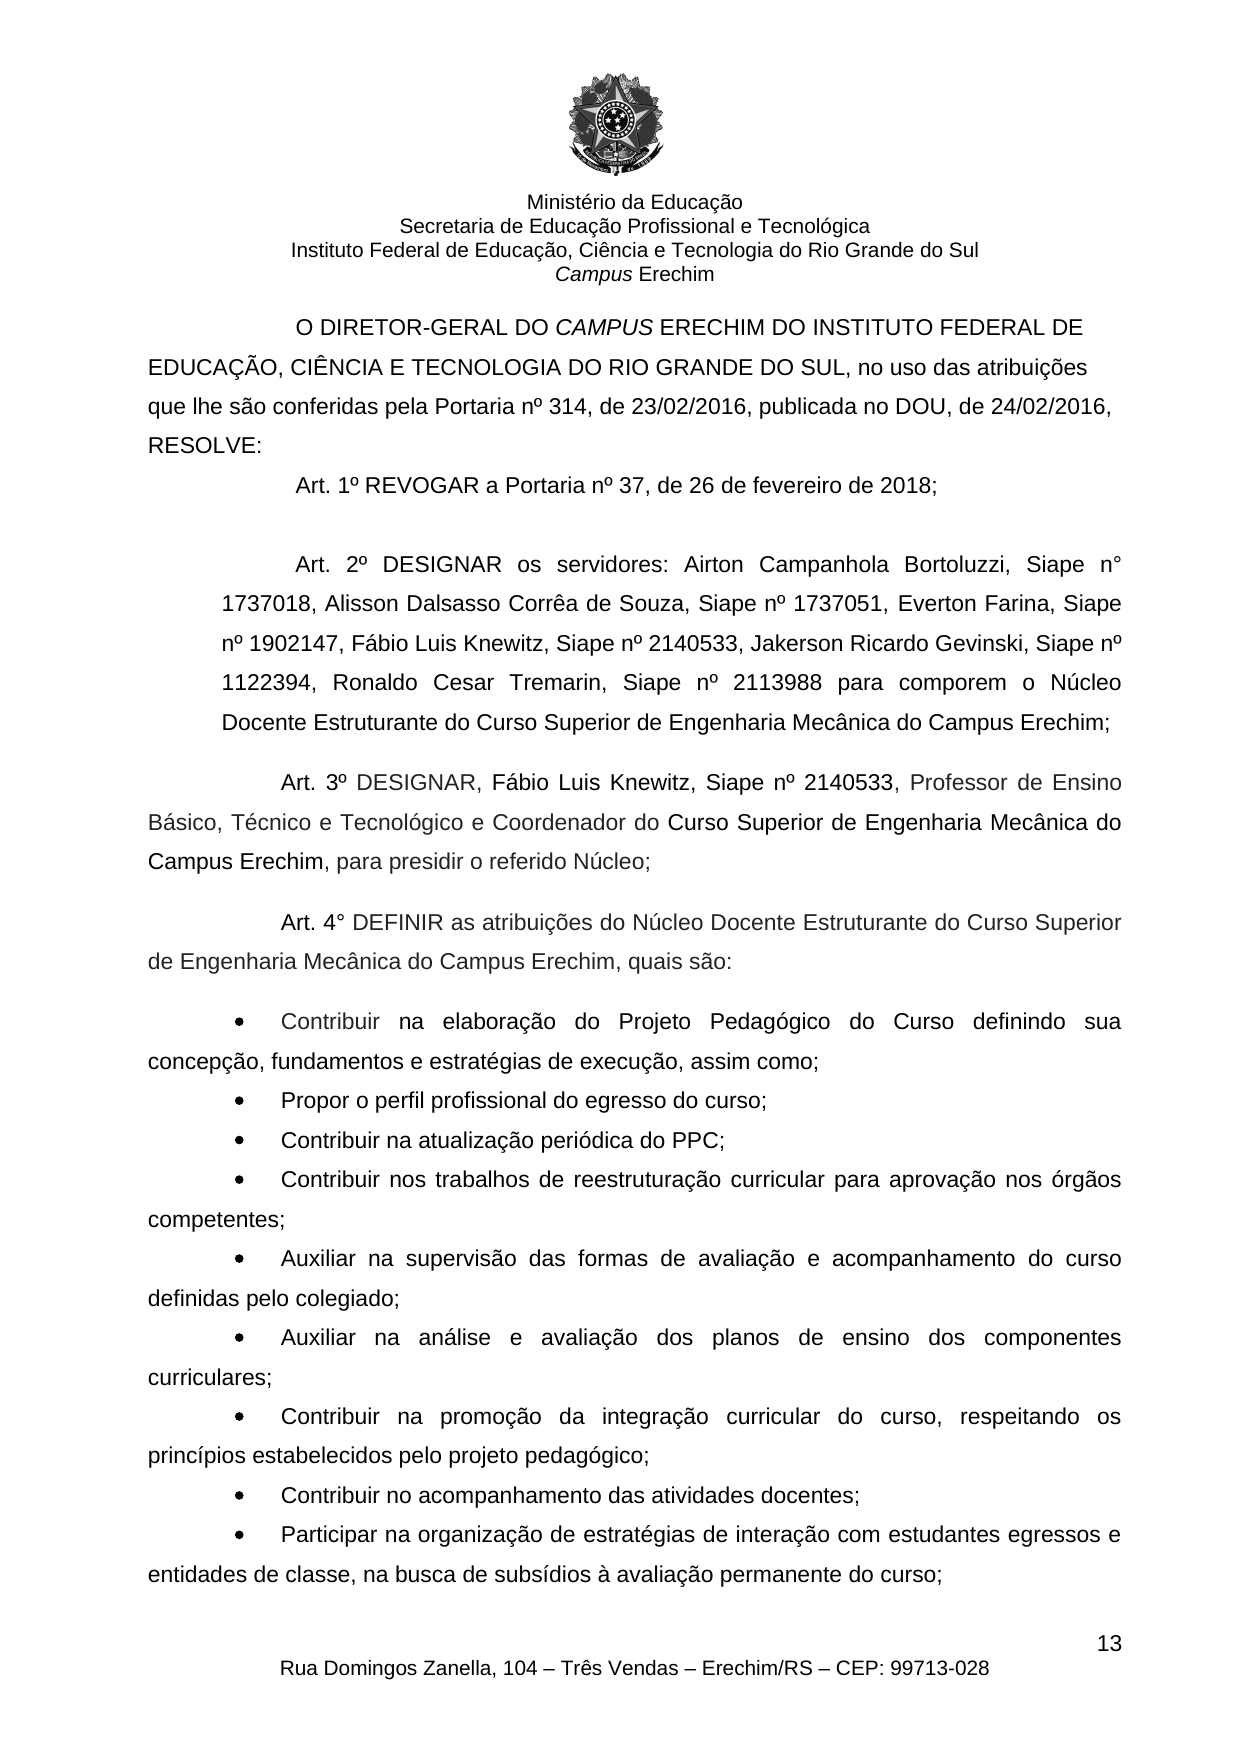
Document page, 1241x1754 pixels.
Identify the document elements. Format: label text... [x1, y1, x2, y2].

list Propor o perfil profissional do egresso do curso; [148, 1087, 1122, 1113]
list Auxiliar na supervisão das formas de avaliação e acompanhamento do curso definidas pelo colegiado; [148, 1245, 1122, 1311]
text Art. 1º REVOGAR a Portaria nº 37, de 26 de fevereiro de 2018; [148, 472, 1122, 498]
text Art. 4° DEFINIR as atribuições do Núcleo Docente Estruturante do Curso Superior de Engenharia Mecânica do Campus Erechim, quais são: [148, 908, 1122, 974]
text Art. 3º DESIGNAR, Fábio Luis Knewitz, Siape nº 2140533, Professor de Ensino Básico, Técnico e Tecnológico e Coordenador do Curso Superior de Engenharia Mecânica do Campus Erechim, para presidir o referido Núcleo; [148, 769, 1122, 874]
list Contribuir na promoção da integração curricular do curso, respeitando os princípios estabelecidos pelo projeto pedagógico; [148, 1403, 1122, 1469]
list Contribuir na elaboração do Projeto Pedagógico do Curso definindo sua concepção, fundamentos e estratégias de execução, assim como; [148, 1008, 1122, 1074]
list Contribuir na atualização periódica do PPC; [148, 1127, 1122, 1153]
list Participar na organização de estratégias de interação com estudantes egressos e entidades de classe, na busca de subsídios à avaliação permanente do curso; [148, 1521, 1122, 1587]
list Auxiliar na análise e avaliação dos planos de ensino dos componentes curriculares; [148, 1324, 1122, 1390]
list Contribuir nos trabalhos de reestruturação curricular para aprovação nos órgãos competentes; [148, 1166, 1122, 1232]
list Contribuir no acompanhamento das atividades docentes; [148, 1482, 1122, 1508]
text O DIRETOR-GERAL DO CAMPUS ERECHIM DO INSTITUTO FEDERAL DE EDUCAÇÃO, CIÊNCIA E TECNOLOGIA DO RIO GRANDE DO SUL, no uso das atribuições que lhe são conferidas pela Portaria nº 314, de 23/02/2016, publicada no DOU, de 24/02/2016, RESOLVE: [148, 314, 1122, 459]
picture [568, 73, 664, 176]
text Art. 2º DESIGNAR os servidores: Airton Campanhola Bortoluzzi, Siape n° 1737018, Alisson Dalsasso Corrêa de Souza, Siape nº 1737051, Everton Farina, Siape nº 1902147, Fábio Luis Knewitz, Siape nº 2140533, Jakerson Ricardo Gevinski, Siape nº 1122394, Ronaldo Cesar Tremarin, Siape nº 2113988 para comporem o Núcleo Docente Estruturante do Curso Superior de Engenharia Mecânica do Campus Erechim; [221, 551, 1122, 735]
